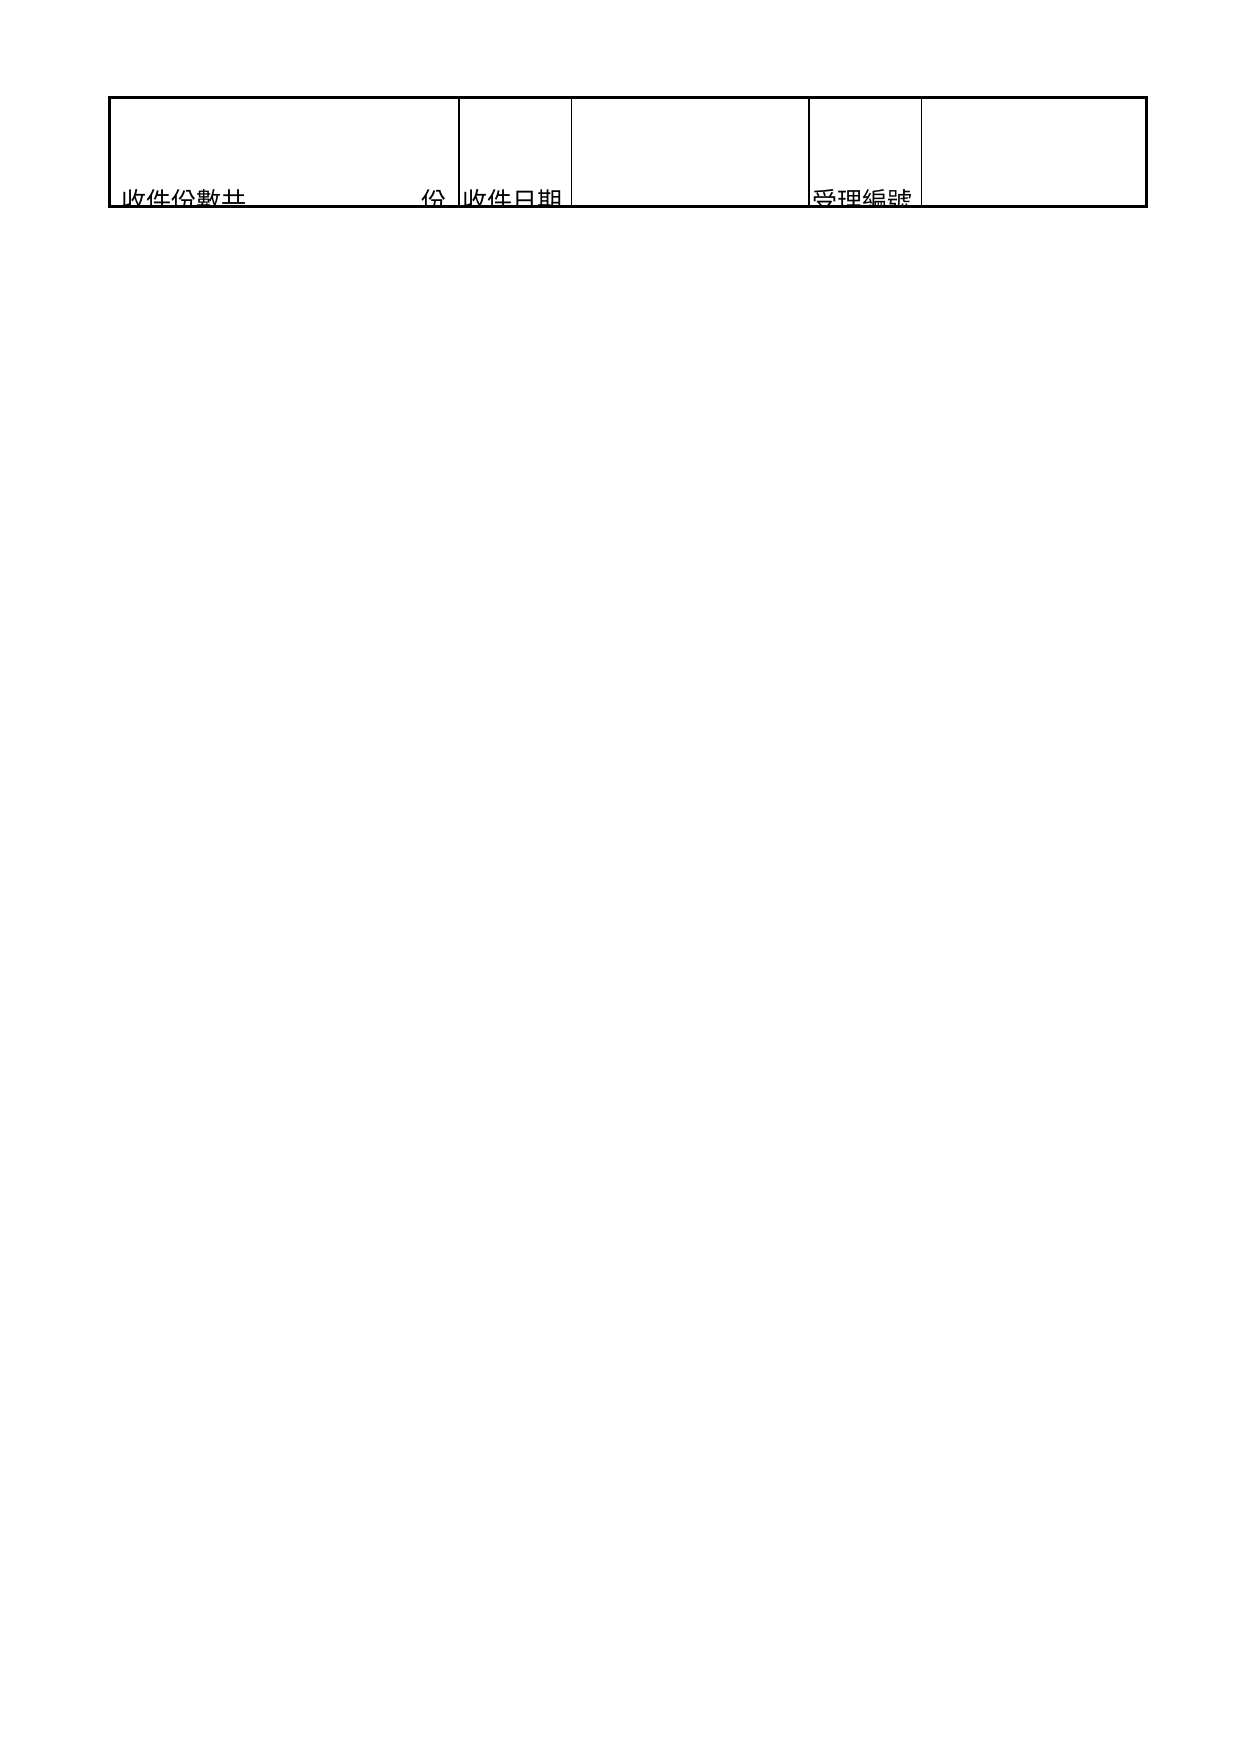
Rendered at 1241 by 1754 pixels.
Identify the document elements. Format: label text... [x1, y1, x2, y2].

table_cell [922, 99, 1145, 205]
table_cell 收件份數共 份 每份箱數共 箱 [111, 99, 458, 205]
table_cell [572, 99, 808, 205]
table_cell 受理編號 [810, 99, 921, 205]
table_cell 收件日期 [460, 99, 571, 205]
